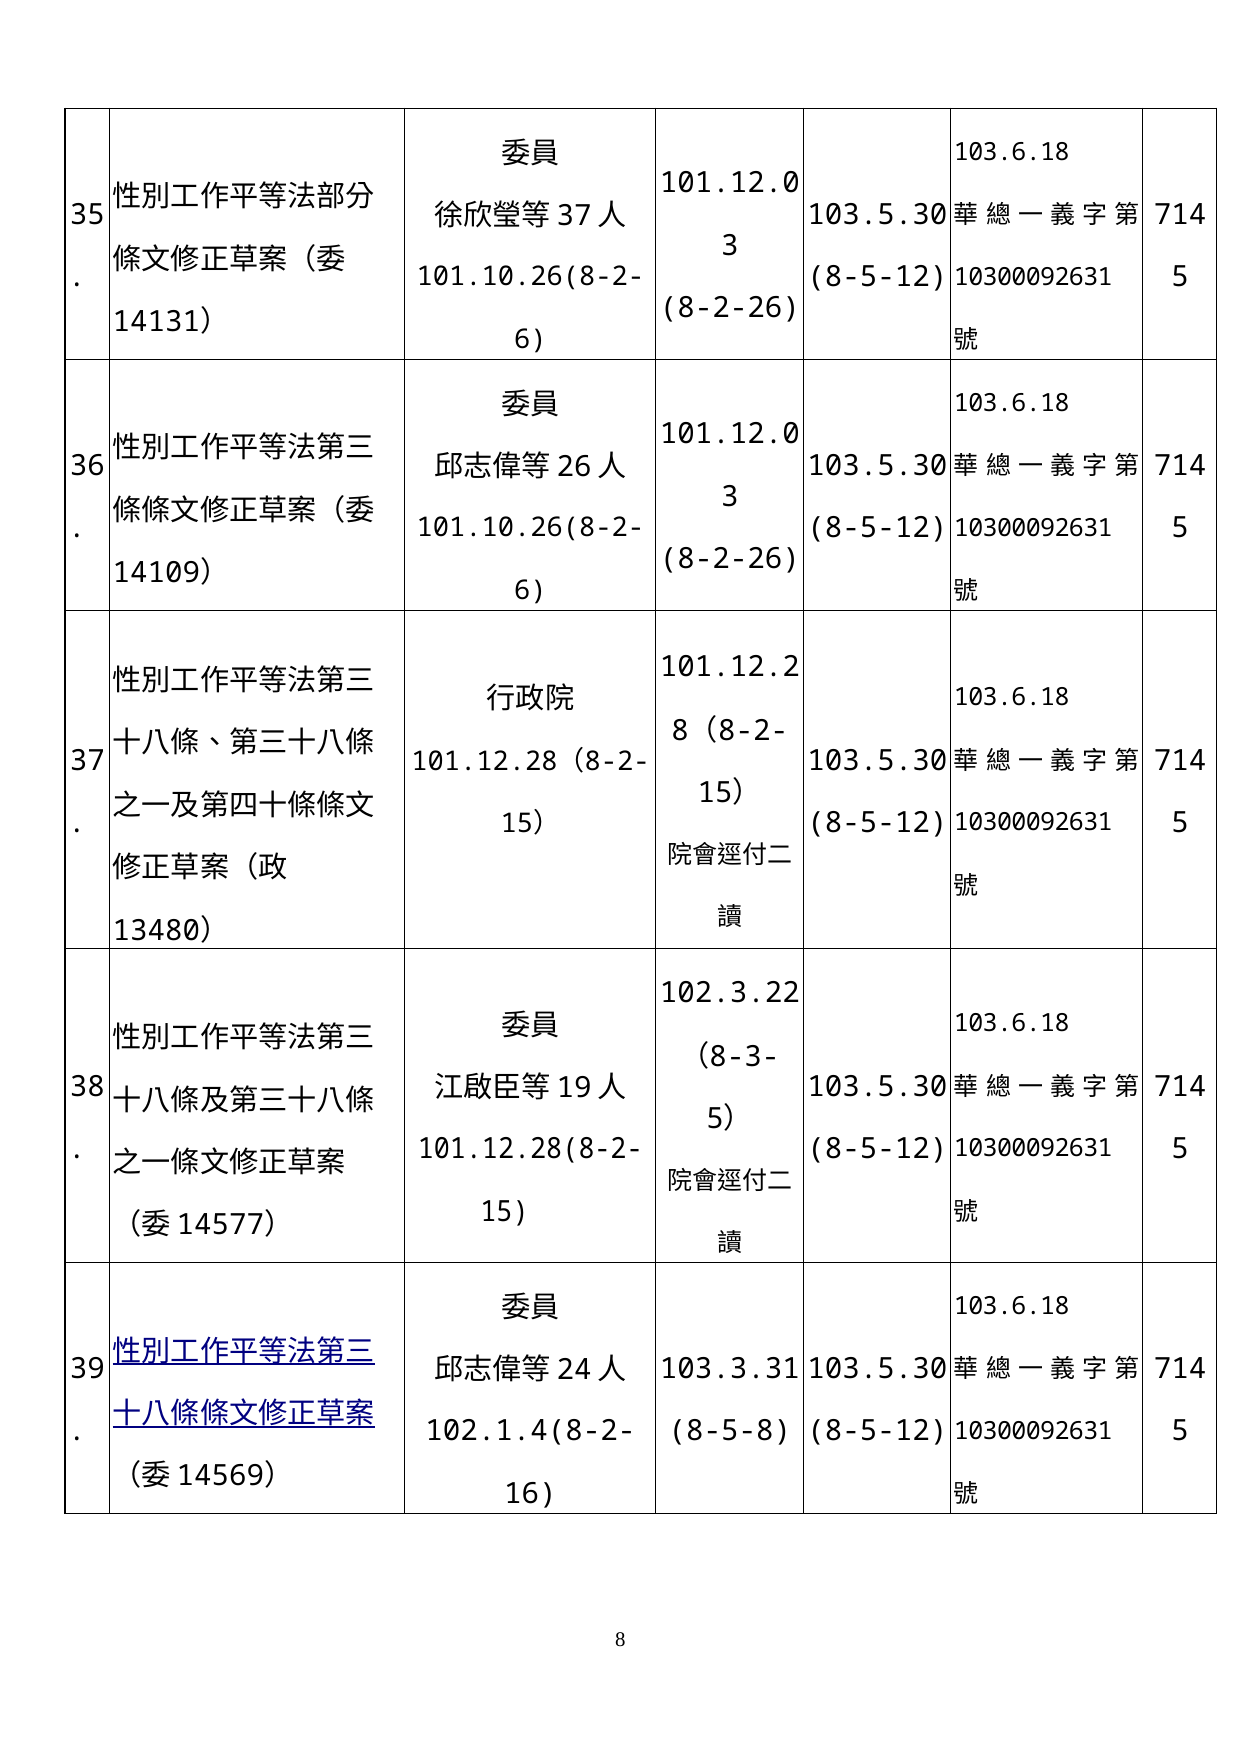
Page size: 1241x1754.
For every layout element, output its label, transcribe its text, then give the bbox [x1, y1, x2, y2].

table_cell 103.5.30 (8-5-12) [804, 109, 950, 359]
table_cell 102.3.22（8-3-5） 院會逕付二讀 [656, 949, 803, 1262]
table_cell 7145 [1143, 360, 1216, 610]
table_cell 委員 江啟臣等19人101.12.28(8-2-15) [405, 949, 655, 1262]
table_cell [66, 109, 109, 359]
table_cell 委員 邱志偉等24人102.1.4(8-2-16) [405, 1263, 655, 1513]
table_cell 103.3.31 (8-5-8) [656, 1263, 803, 1513]
table_cell 101.12.03 (8-2-26) [656, 109, 803, 359]
table_cell 101.12.28（8-2-15） 院會逕付二讀 [656, 611, 803, 948]
table_cell 103.5.30 (8-5-12) [804, 360, 950, 610]
table_cell [66, 360, 109, 610]
table_cell [66, 1263, 109, 1513]
table_cell 103.6.18 華總一義字第10300092631號 [951, 360, 1142, 610]
table_cell 性別工作平等法第三十八條及第三十八條之一條文修正草案（委14577） [110, 949, 404, 1262]
table_cell 103.6.18 華總一義字第10300092631號 [951, 1263, 1142, 1513]
table_cell 7145 [1143, 109, 1216, 359]
table_cell [66, 611, 109, 948]
table_cell 性別工作平等法第三條條文修正草案（委14109） [110, 360, 404, 610]
table_cell 103.6.18 華總一義字第10300092631號 [951, 949, 1142, 1262]
table_cell 委員 徐欣瑩等37人101.10.26(8-2-6) [405, 109, 655, 359]
table_cell 性別工作平等法部分條文修正草案（委14131） [110, 109, 404, 359]
table_cell 性別工作平等法第三十八條、第三十八條之一及第四十條條文修正草案（政13480） [110, 611, 404, 948]
table_cell 性別工作平等法第三十八條條文修正草案（委14569） [110, 1263, 404, 1513]
table_cell 7145 [1143, 1263, 1216, 1513]
table_cell 7145 [1143, 949, 1216, 1262]
table_cell 101.12.03 (8-2-26) [656, 360, 803, 610]
table_cell 103.6.18 華總一義字第10300092631號 [951, 611, 1142, 948]
table_cell 103.5.30 (8-5-12) [804, 949, 950, 1262]
table_cell 7145 [1143, 611, 1216, 948]
table_cell 委員 邱志偉等26人101.10.26(8-2-6) [405, 360, 655, 610]
table_cell 103.5.30 (8-5-12) [804, 611, 950, 948]
table_cell 行政院 101.12.28（8-2-15） [405, 611, 655, 948]
table_cell 103.5.30 (8-5-12) [804, 1263, 950, 1513]
table_cell [66, 949, 109, 1262]
table_cell 103.6.18 華總一義字第10300092631號 [951, 109, 1142, 359]
